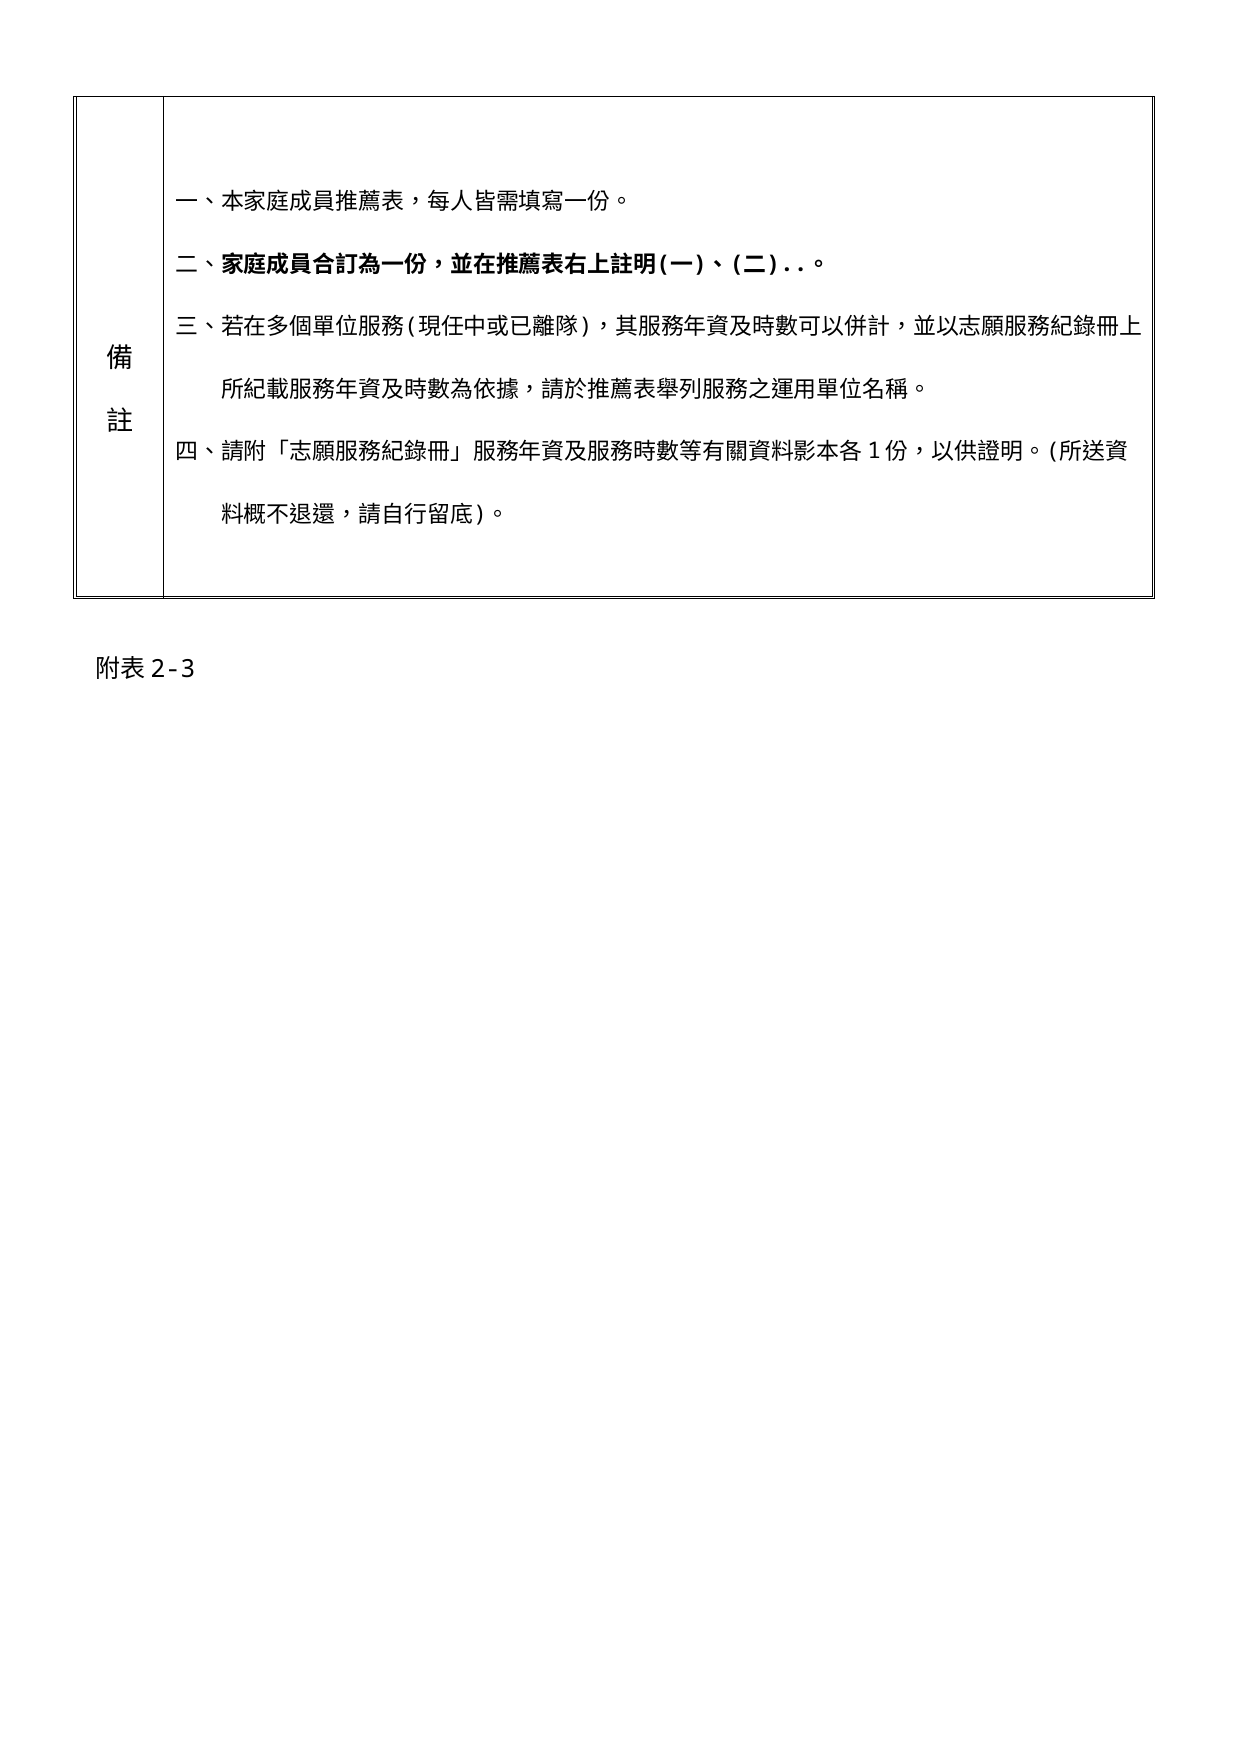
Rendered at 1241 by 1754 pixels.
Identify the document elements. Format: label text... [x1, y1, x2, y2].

text 附表2-3 [95, 648, 248, 684]
table_cell 一、本家庭成員推薦表，每人皆需填寫一份。 二、家庭成員合訂為一份，並在推薦表右上註明(一)、(二)..。 三、若在多個單位服務(現任中或已離隊)，其服務年資及時數可以併計，並以志願服務紀錄冊上所紀載服務年資及時數為依據，請於推薦表舉列服務之運用單位名稱。 四、請附「志願服務紀錄冊」服務年資及服務時數等有關資料影本各1份，以供證明。(所送資料概不退還，請自行留底)。 [164, 97, 1152, 596]
table_cell 備 註 [77, 97, 163, 596]
